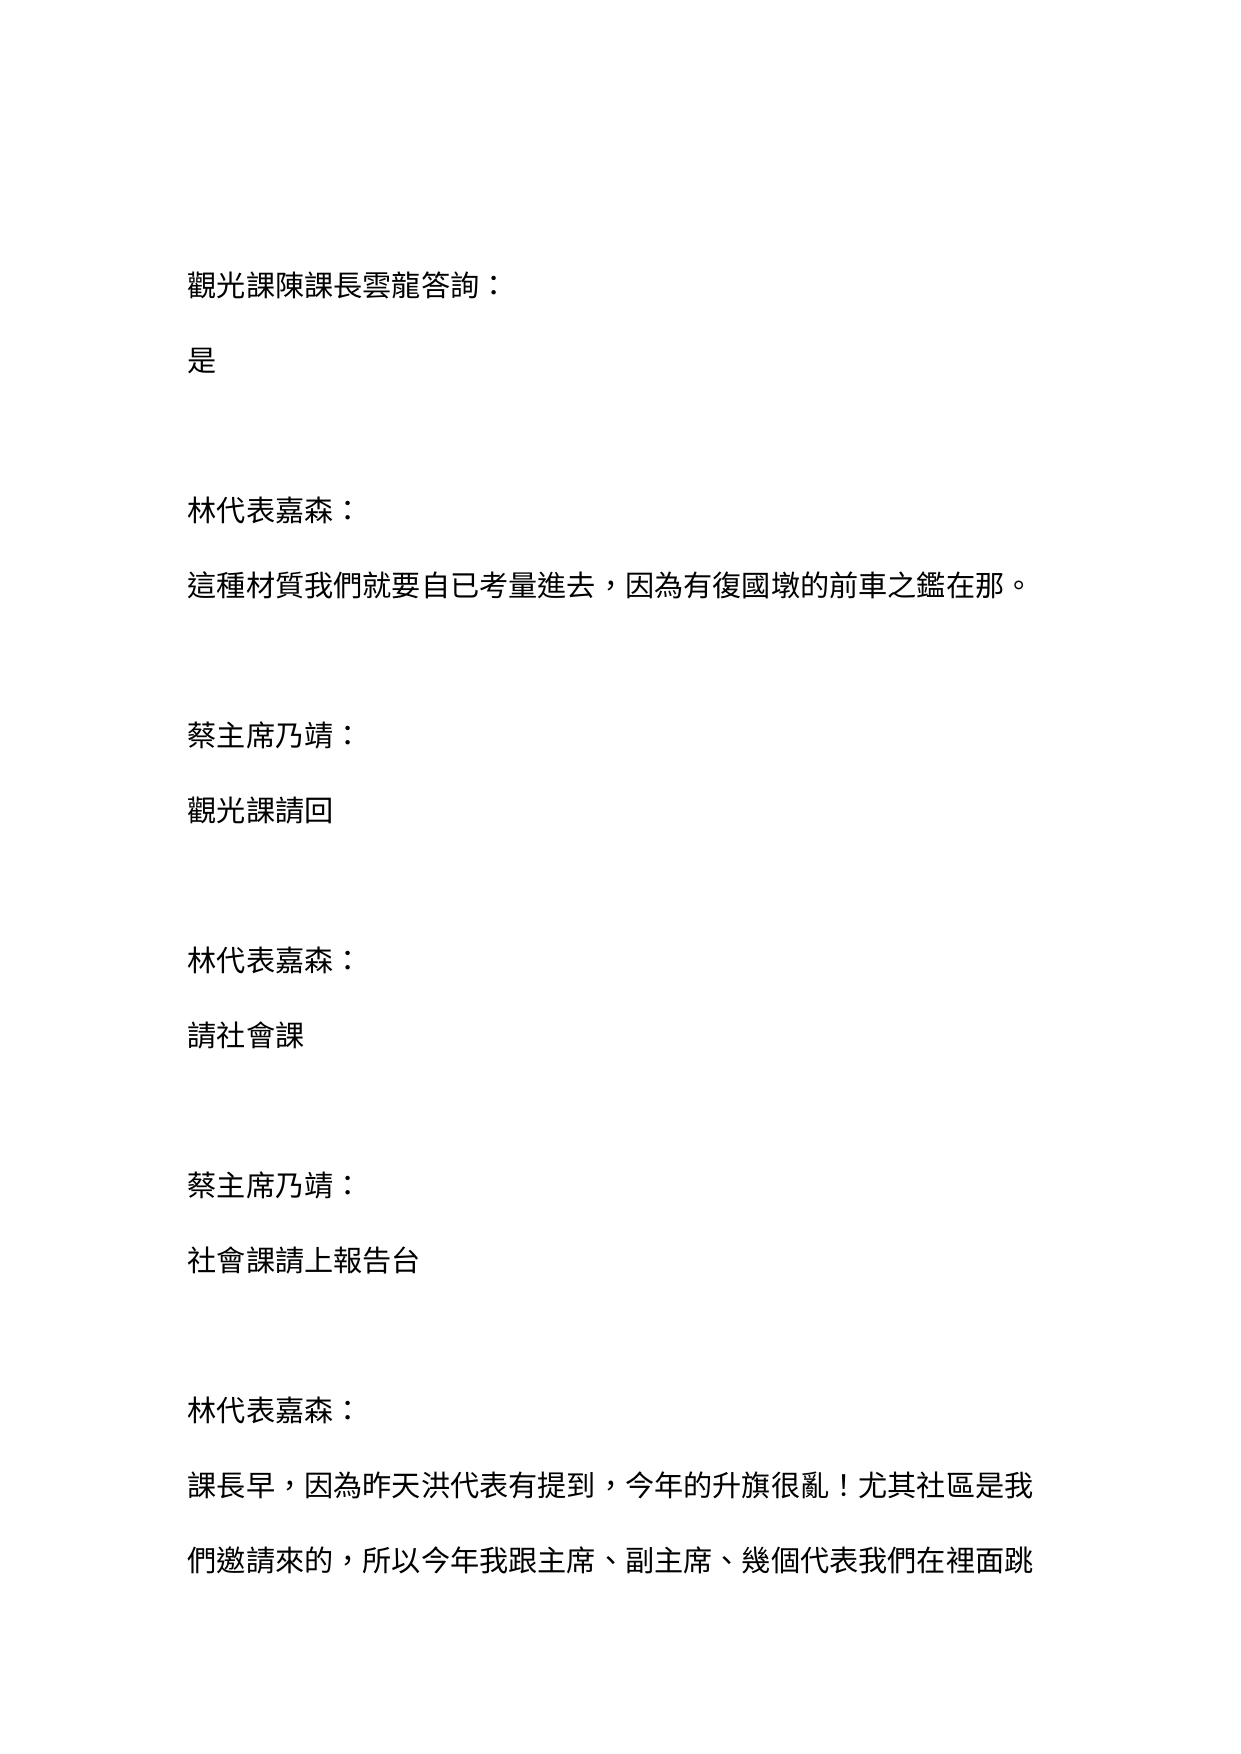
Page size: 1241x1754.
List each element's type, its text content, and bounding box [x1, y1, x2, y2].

text 這種材質我們就要自已考量進去，因為有復國墩的前車之鑑在那。 [187, 539, 1053, 614]
text 蔡主席乃靖： [187, 1139, 1053, 1214]
text 觀光課請回 [187, 764, 1053, 839]
text 是 [187, 314, 1053, 389]
text 林代表嘉森： [187, 1364, 1053, 1439]
text 社會課請上報告台 [187, 1214, 1053, 1289]
text 觀光課陳課長雲龍答詢： [187, 239, 1053, 314]
text 課長早，因為昨天洪代表有提到，今年的升旗很亂！尤其社區是我們邀請來的，所以今年我跟主席、副主席、幾個代表我們在裡面跳 [187, 1439, 1053, 1589]
text 蔡主席乃靖： [187, 689, 1053, 764]
text 請社會課 [187, 989, 1053, 1064]
text 林代表嘉森： [187, 464, 1053, 539]
text 林代表嘉森： [187, 914, 1053, 989]
